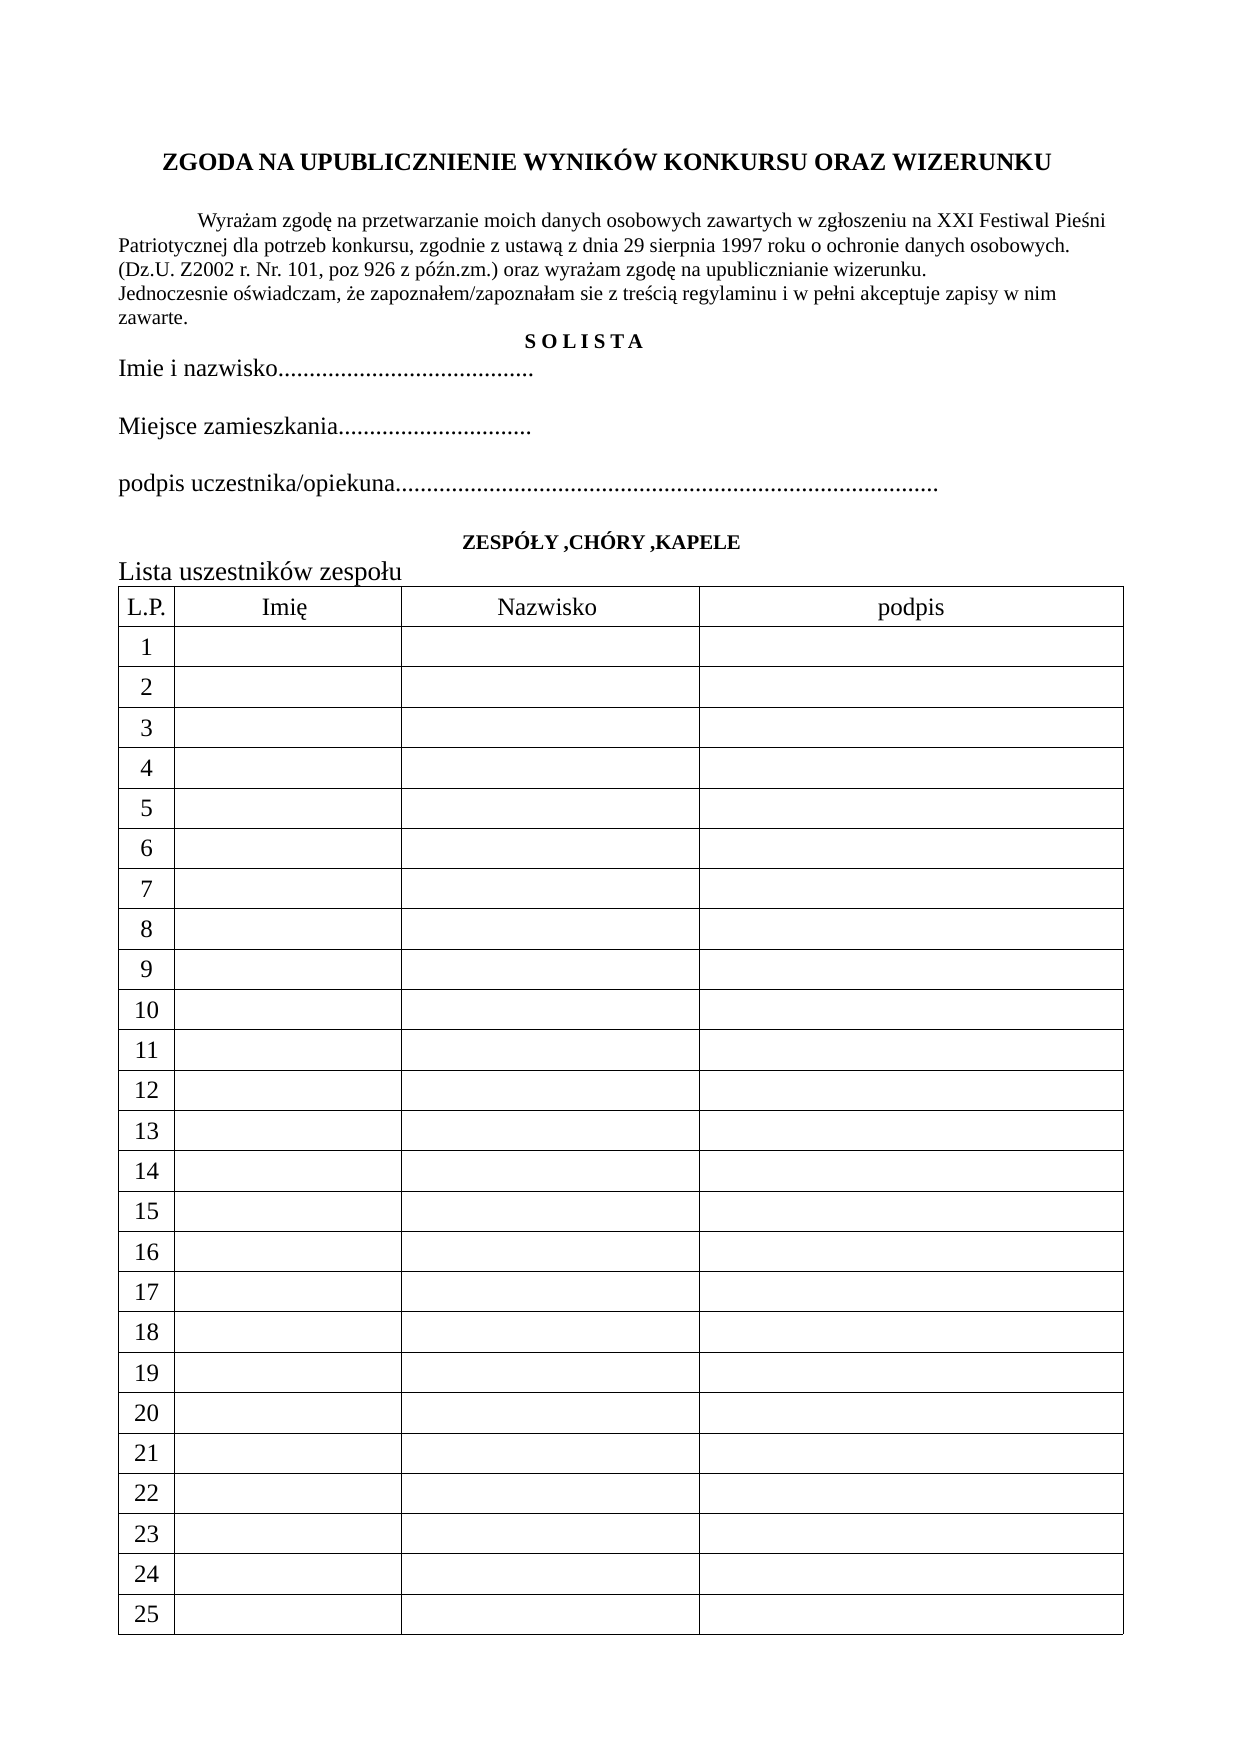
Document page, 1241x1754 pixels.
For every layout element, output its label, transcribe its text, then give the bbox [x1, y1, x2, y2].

table_cell 24 [119, 1554, 174, 1594]
table_cell [175, 1192, 401, 1231]
table_cell 18 [119, 1312, 174, 1352]
table_cell [175, 869, 401, 908]
table_cell [175, 990, 401, 1029]
table_cell [175, 1474, 401, 1513]
table_cell [402, 950, 699, 989]
table_cell [700, 1595, 1123, 1634]
table_cell [175, 1393, 401, 1432]
table_cell [700, 1514, 1123, 1553]
table_cell [700, 990, 1123, 1029]
table_cell 8 [119, 909, 174, 949]
table_cell 2 [119, 667, 174, 707]
text Lista uszestników zespołu [118, 555, 1122, 586]
table_header Imię [175, 587, 401, 626]
table_cell [700, 1353, 1123, 1392]
table_cell [175, 1434, 401, 1473]
table_cell 15 [119, 1192, 174, 1231]
table_cell [175, 1272, 401, 1311]
table_cell [402, 1554, 699, 1594]
table_cell [402, 869, 699, 908]
text Wyrażam zgodę na przetwarzanie moich danych osobowych zawartych w zgłoszeniu na XXI Festiwal Pieśni Patriotycznej dla potrzeb konkursu, zgodnie z ustawą z dnia 29 sierpnia 1997 roku o ochronie danych osobowych.(Dz.U. Z2002 r. Nr. 101, poz 926 z późn.zm.) oraz wyrażam zgodę na upublicznianie wizerunku. [118, 204, 1122, 281]
table_cell [402, 909, 699, 949]
table_cell [700, 909, 1123, 949]
table_header L.P. [119, 587, 174, 626]
table_cell [700, 789, 1123, 828]
table_cell [175, 1312, 401, 1352]
table_cell [402, 1151, 699, 1191]
table_cell [402, 1030, 699, 1069]
table_cell [175, 1595, 401, 1634]
table_cell [402, 829, 699, 868]
table_cell [402, 789, 699, 828]
table_cell [402, 1434, 699, 1473]
table_cell 13 [119, 1111, 174, 1150]
text ZGODA NA UPUBLICZNIENIE WYNIKÓW KONKURSU ORAZ WIZERUNKU [118, 147, 1122, 176]
table_cell [700, 1312, 1123, 1352]
table_cell 1 [119, 627, 174, 666]
table_cell 12 [119, 1071, 174, 1110]
table_cell [700, 1434, 1123, 1473]
text S O L I S T A [118, 329, 1122, 353]
table_cell [402, 748, 699, 787]
table_cell [402, 1312, 699, 1352]
table_cell [700, 950, 1123, 989]
table_cell [700, 1192, 1123, 1231]
table_cell [402, 708, 699, 747]
table_cell 9 [119, 950, 174, 989]
table_cell 19 [119, 1353, 174, 1392]
table_cell [175, 789, 401, 828]
table_cell [402, 990, 699, 1029]
table_cell [402, 1232, 699, 1271]
table_cell [175, 1554, 401, 1594]
table_cell 20 [119, 1393, 174, 1432]
table_cell [700, 1272, 1123, 1311]
text podpis uczestnika/opiekuna....................................................................................... [118, 468, 1122, 497]
table_header Nazwisko [402, 587, 699, 626]
table_cell 16 [119, 1232, 174, 1271]
table_cell [402, 1192, 699, 1231]
table_cell [402, 1474, 699, 1513]
table_cell [175, 708, 401, 747]
table_cell [402, 1595, 699, 1634]
text ZESPÓŁY ,CHÓRY ,KAPELE [118, 526, 1122, 555]
table_cell [175, 627, 401, 666]
table_cell [402, 1514, 699, 1553]
table_cell [175, 1071, 401, 1110]
table_cell [402, 1111, 699, 1150]
table_cell [175, 1232, 401, 1271]
table_cell [175, 748, 401, 787]
table_cell 11 [119, 1030, 174, 1069]
table_cell [402, 1272, 699, 1311]
table_cell [175, 829, 401, 868]
table_cell [175, 667, 401, 707]
table_cell [700, 1474, 1123, 1513]
table_cell [402, 1353, 699, 1392]
table_cell [175, 1111, 401, 1150]
table_cell 22 [119, 1474, 174, 1513]
table_cell 4 [119, 748, 174, 787]
table_cell [700, 1071, 1123, 1110]
table_cell 5 [119, 789, 174, 828]
table_cell [700, 1393, 1123, 1432]
table_cell [700, 869, 1123, 908]
table_cell [175, 1514, 401, 1553]
table_cell [700, 708, 1123, 747]
text Jednoczesnie oświadczam, że zapoznałem/zapoznałam sie z treścią regylaminu i w pełni akceptuje zapisy w nim zawarte. [118, 281, 1122, 329]
table_cell 7 [119, 869, 174, 908]
table_cell 3 [119, 708, 174, 747]
table_cell [700, 627, 1123, 666]
table_cell [700, 829, 1123, 868]
table_cell 17 [119, 1272, 174, 1311]
table_cell 6 [119, 829, 174, 868]
table_cell 25 [119, 1595, 174, 1634]
table_cell [175, 1151, 401, 1191]
table_cell [700, 667, 1123, 707]
table_cell 21 [119, 1434, 174, 1473]
table_cell [402, 1071, 699, 1110]
table_cell 23 [119, 1514, 174, 1553]
table_cell [700, 1554, 1123, 1594]
table_header podpis [700, 587, 1123, 626]
table_cell [402, 627, 699, 666]
table_cell [700, 748, 1123, 787]
table_cell [700, 1111, 1123, 1150]
table_cell [700, 1030, 1123, 1069]
table_cell [175, 1030, 401, 1069]
text Imie i nazwisko......................................... [118, 353, 1122, 382]
table_cell [175, 909, 401, 949]
table_cell [402, 1393, 699, 1432]
table_cell [700, 1232, 1123, 1271]
table_cell [175, 950, 401, 989]
table_cell [402, 667, 699, 707]
table_cell [175, 1353, 401, 1392]
table_cell 10 [119, 990, 174, 1029]
table_cell 14 [119, 1151, 174, 1191]
table_cell [700, 1151, 1123, 1191]
text Miejsce zamieszkania............................... [118, 411, 1122, 440]
